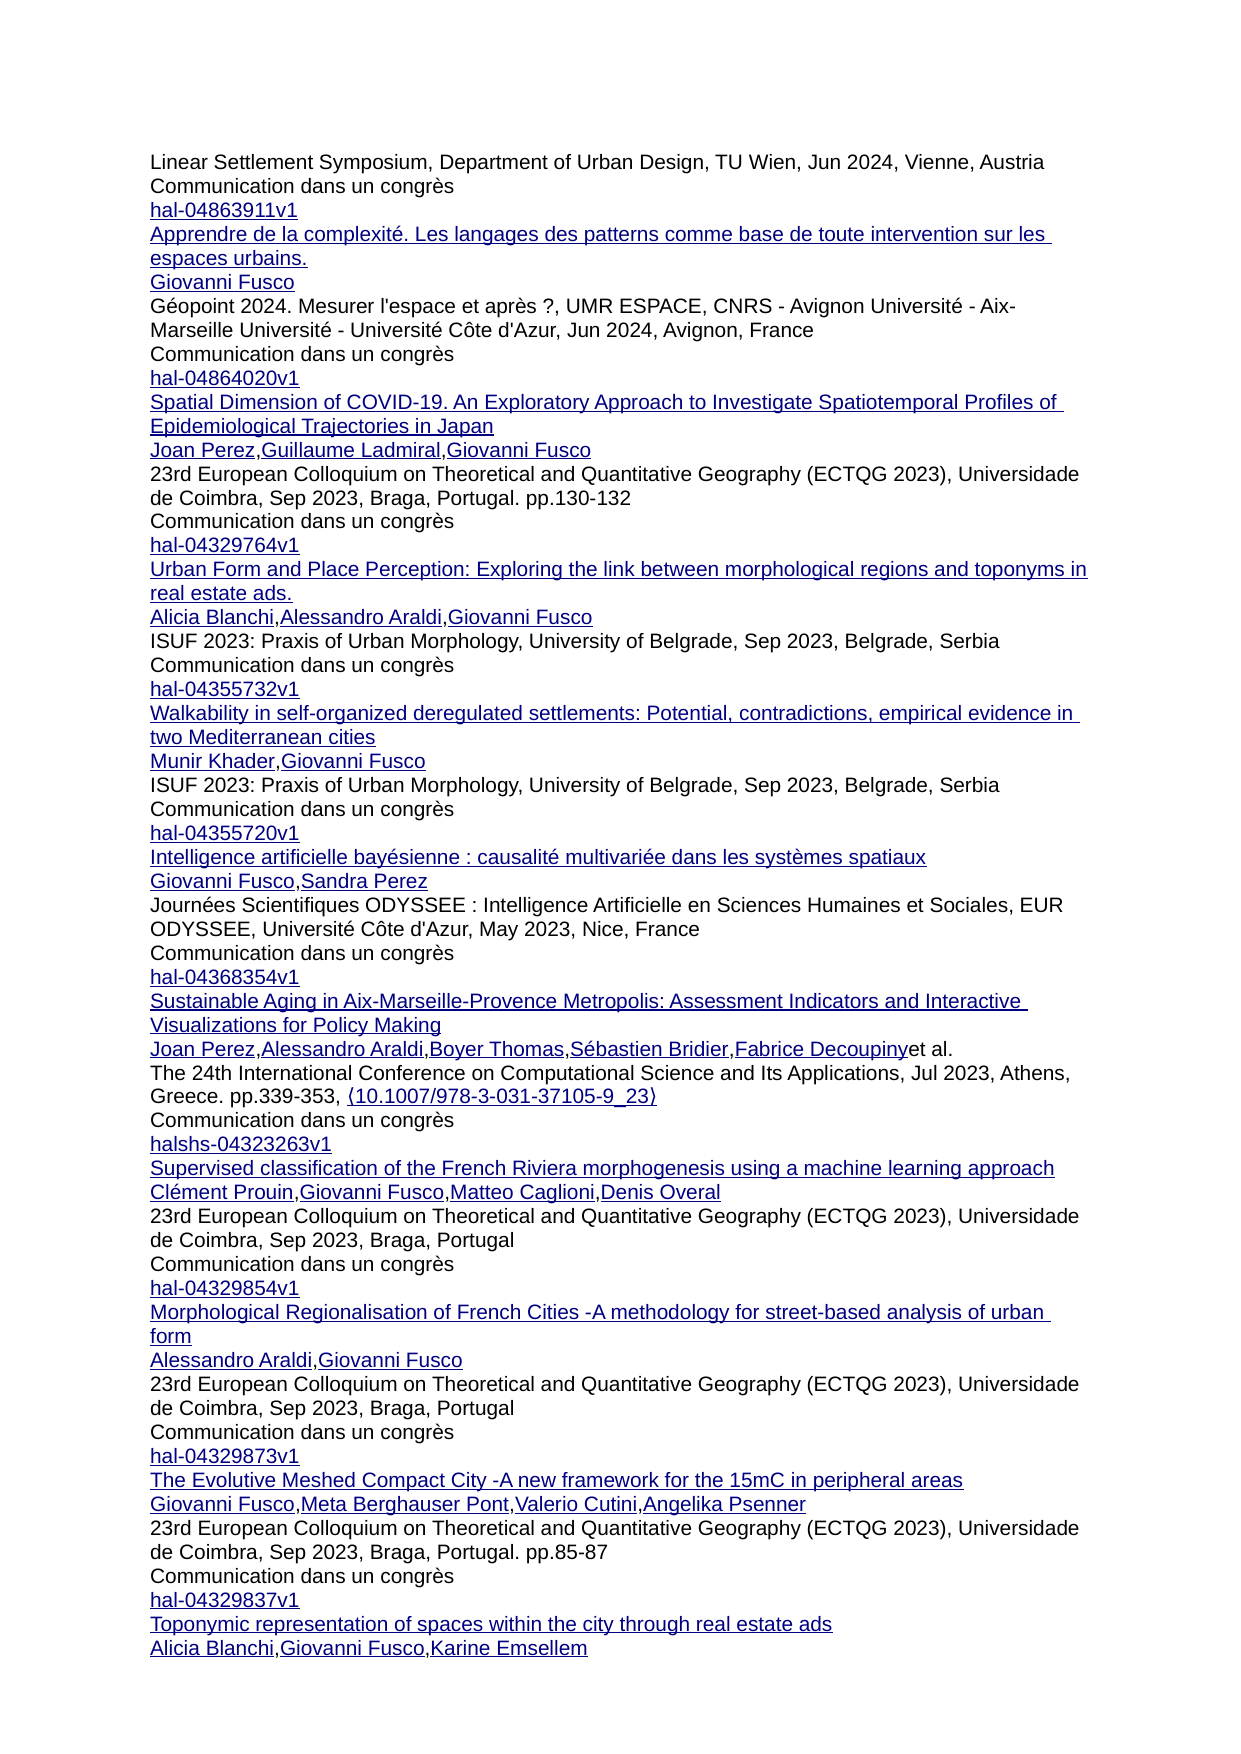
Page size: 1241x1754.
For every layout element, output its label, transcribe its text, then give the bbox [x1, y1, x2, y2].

table_cell Spatial Dimension of COVID-19. An Exploratory Approach to Investigate Spatiotemporal Profiles of Epidemiological Trajectories in Japan Joan Perez,Guillaume Ladmiral,Giovanni Fusco 23rd European Colloquium on Theoretical and Quantitative Geography (ECTQG 2023), Universidade de Coimbra, Sep 2023, Braga, Portugal. pp.130-132 Communication dans un congrès hal-04329764v1 [150, 390, 1090, 557]
table_cell Morphological Regionalisation of French Cities -A methodology for street-based analysis of urban form Alessandro Araldi,Giovanni Fusco 23rd European Colloquium on Theoretical and Quantitative Geography (ECTQG 2023), Universidade de Coimbra, Sep 2023, Braga, Portugal Communication dans un congrès hal-04329873v1 [150, 1300, 1090, 1468]
table_cell Sustainable Aging in Aix-Marseille-Provence Metropolis: Assessment Indicators and Interactive Visualizations for Policy Making Joan Perez,Alessandro Araldi,Boyer Thomas,Sébastien Bridier,Fabrice Decoupinyet al. The 24th International Conference on Computational Science and Its Applications, Jul 2023, Athens, Greece. pp.339-353, ⟨10.1007/978-3-031-37105-9_23⟩ Communication dans un congrès halshs-04323263v1 [150, 989, 1090, 1156]
table_cell Walkability in self-organized deregulated settlements: Potential, contradictions, empirical evidence in two Mediterranean cities Munir Khader,Giovanni Fusco ISUF 2023: Praxis of Urban Morphology, University of Belgrade, Sep 2023, Belgrade, Serbia Communication dans un congrès hal-04355720v1 [150, 701, 1090, 845]
table_cell Intelligence artificielle bayésienne : causalité multivariée dans les systèmes spatiaux Giovanni Fusco,Sandra Perez Journées Scientifiques ODYSSEE : Intelligence Artificielle en Sciences Humaines et Sociales, EUR ODYSSEE, Université Côte d'Azur, May 2023, Nice, France Communication dans un congrès hal-04368354v1 [150, 845, 1090, 988]
table_cell Toponymic representation of spaces within the city through real estate ads Alicia Blanchi,Giovanni Fusco,Karine Emsellem [150, 1611, 1090, 1659]
table_cell Linear Settlement Symposium, Department of Urban Design, TU Wien, Jun 2024, Vienne, Austria Communication dans un congrès hal-04863911v1 [150, 150, 1090, 222]
table_cell The Evolutive Meshed Compact City -A new framework for the 15mC in peripheral areas Giovanni Fusco,Meta Berghauser Pont,Valerio Cutini,Angelika Psenner 23rd European Colloquium on Theoretical and Quantitative Geography (ECTQG 2023), Universidade de Coimbra, Sep 2023, Braga, Portugal. pp.85-87 Communication dans un congrès hal-04329837v1 [150, 1468, 1090, 1611]
table_cell Urban Form and Place Perception: Exploring the link between morphological regions and toponyms in real estate ads. Alicia Blanchi,Alessandro Araldi,Giovanni Fusco ISUF 2023: Praxis of Urban Morphology, University of Belgrade, Sep 2023, Belgrade, Serbia Communication dans un congrès hal-04355732v1 [150, 557, 1090, 701]
table_cell Apprendre de la complexité. Les langages des patterns comme base de toute intervention sur les espaces urbains. Giovanni Fusco Géopoint 2024. Mesurer l'espace et après ?, UMR ESPACE, CNRS - Avignon Université - Aix-Marseille Université - Université Côte d'Azur, Jun 2024, Avignon, France Communication dans un congrès hal-04864020v1 [150, 222, 1090, 389]
table_cell Supervised classification of the French Riviera morphogenesis using a machine learning approach Clément Prouin,Giovanni Fusco,Matteo Caglioni,Denis Overal 23rd European Colloquium on Theoretical and Quantitative Geography (ECTQG 2023), Universidade de Coimbra, Sep 2023, Braga, Portugal Communication dans un congrès hal-04329854v1 [150, 1156, 1090, 1300]
